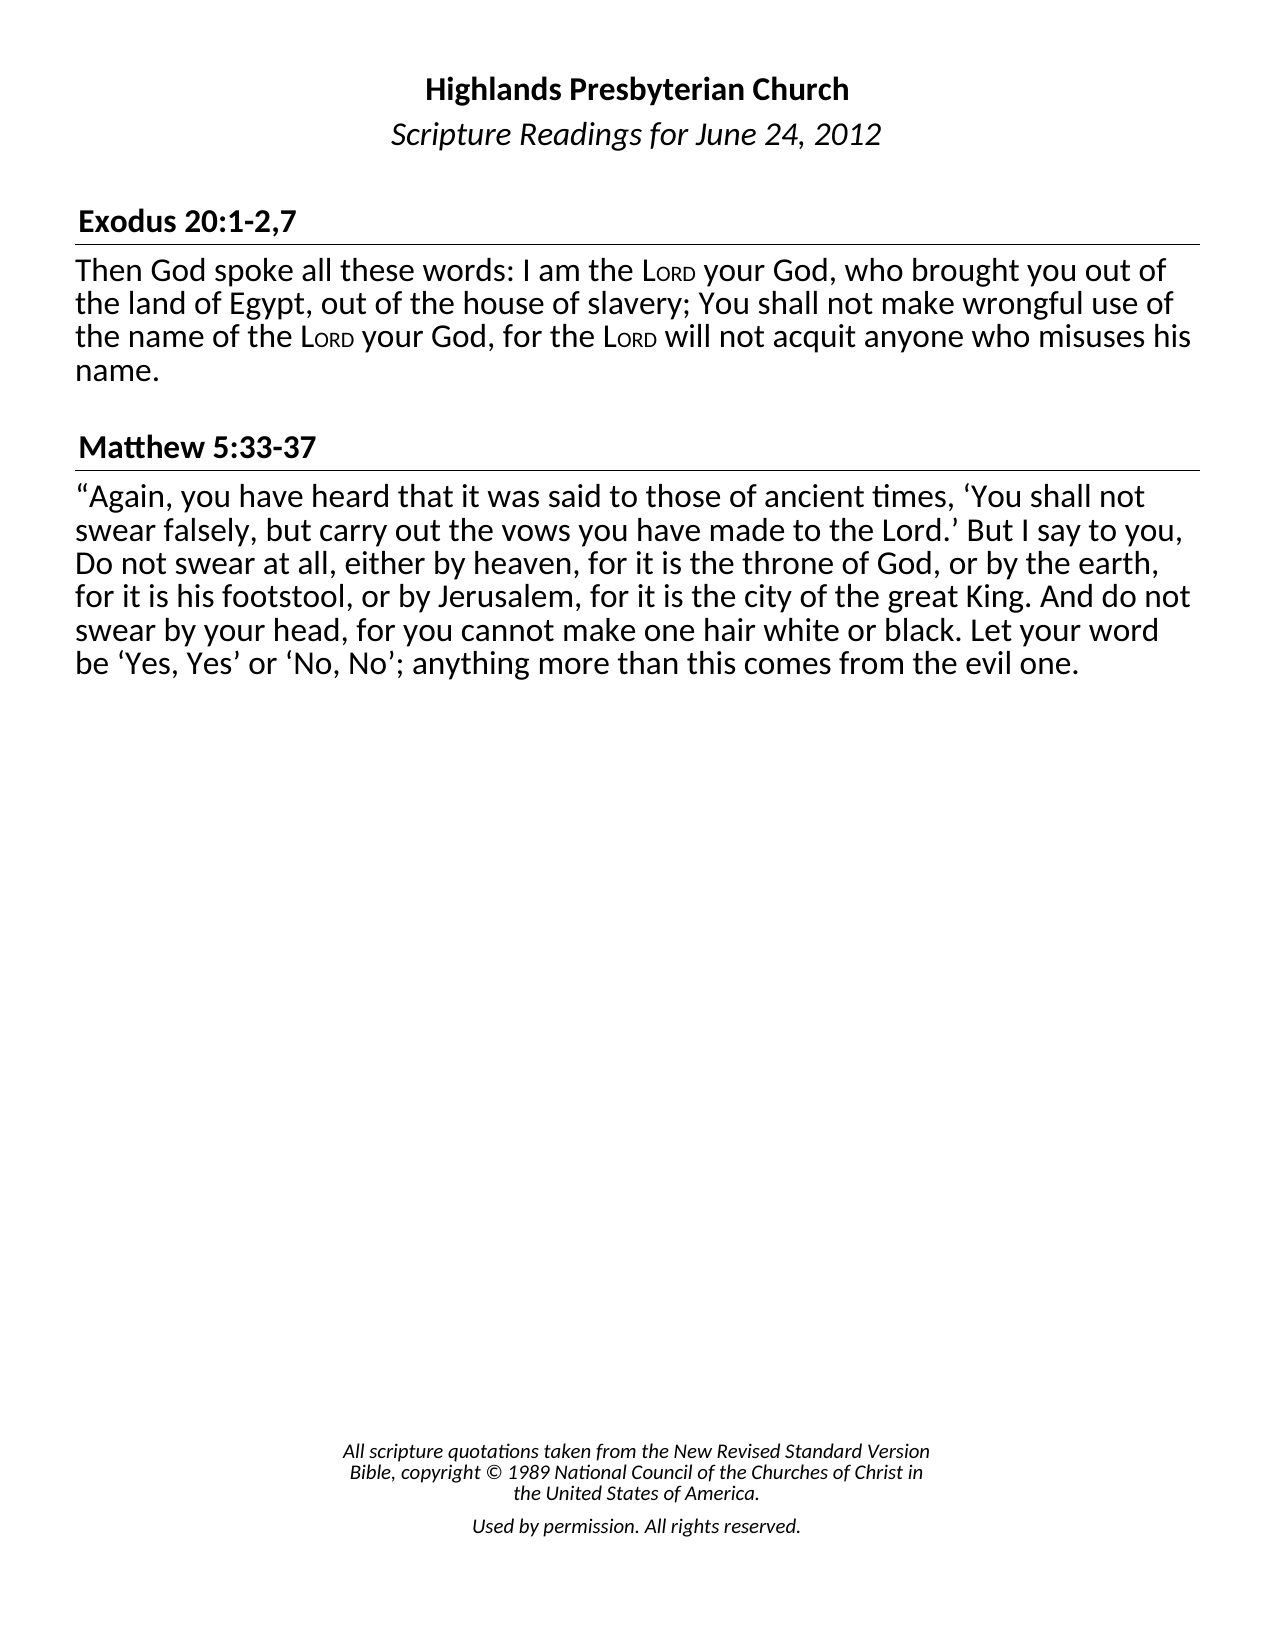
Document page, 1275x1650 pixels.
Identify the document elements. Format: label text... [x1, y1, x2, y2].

title Highlands Presbyterian Church [75, 75, 1200, 108]
text “Again, you have heard that it was said to those of ancient times, ‘You shall not swear falsely, but carry out the vows you have made to the Lord.’ But I say to you, Do not swear at all, either by heaven, for it is the throne of God, or by the earth, for it is his footstool, or by Jerusalem, for it is the city of the great King. And do not swear by your head, for you cannot make one hair white or black. Let your word be ‘Yes, Yes’ or ‘No, No’; anything more than this comes from the evil one. [75, 483, 1200, 683]
subtitle Exodus 20:1-2,7 [75, 204, 1200, 244]
text Then God spoke all these words: I am the Lord your God, who brought you out of the land of Egypt, out of the house of slavery; You shall not make wrongful use of the name of the Lord your God, for the Lord will not acquit anyone who misuses his name. [75, 256, 1200, 389]
subtitle Scripture Readings for June 24, 2012 [75, 120, 1200, 154]
text Used by permission. All rights reserved. [337, 1518, 937, 1539]
text All scripture quotations taken from the New Revised Standard Version Bible, copyright © 1989 National Council of the Churches of Christ in the United States of America. [337, 1443, 937, 1506]
subtitle Matthew 5:33-37 [75, 431, 1200, 470]
